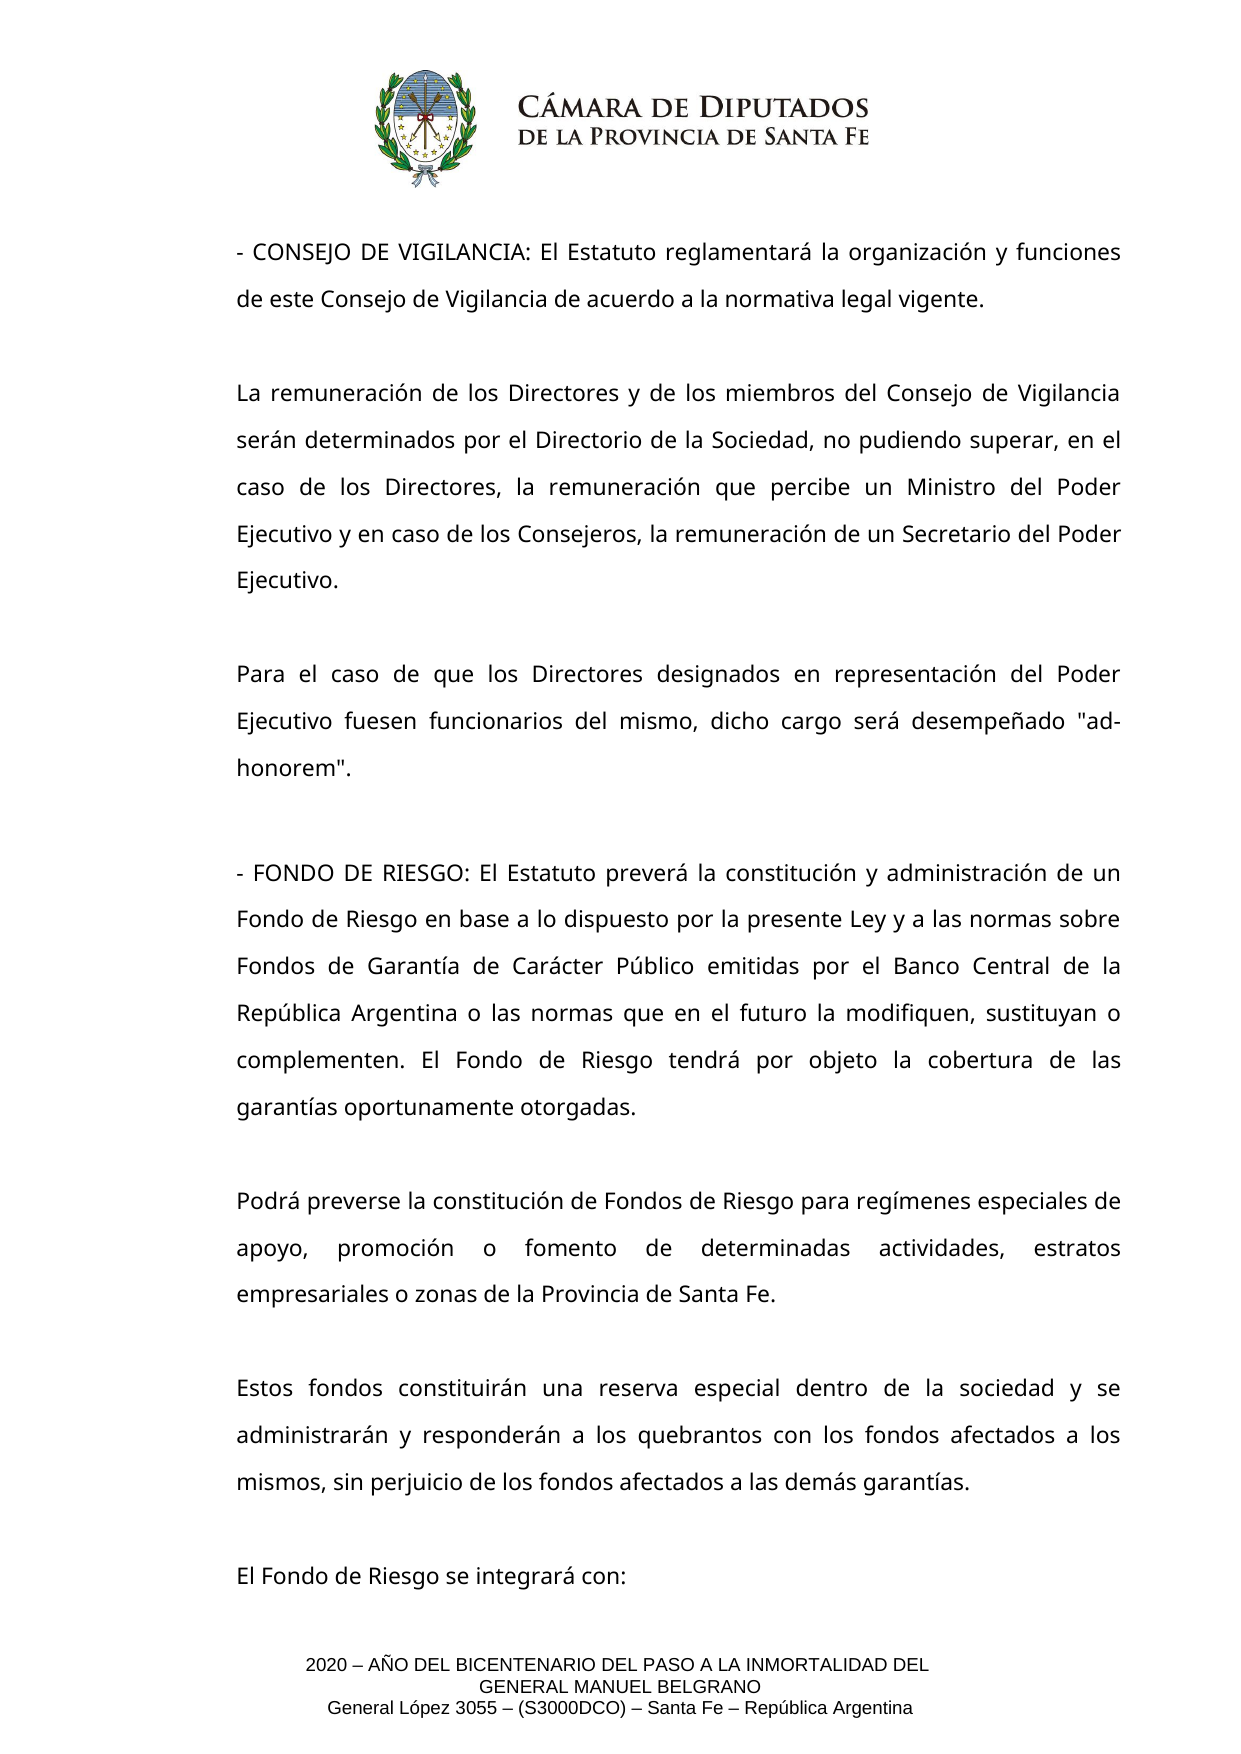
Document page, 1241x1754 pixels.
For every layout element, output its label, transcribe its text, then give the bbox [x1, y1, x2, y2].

text Podrá preverse la constitución de Fondos de Riesgo para regímenes especiales de apoyo, promoción o fomento de determinadas actividades, estratos empresariales o zonas de la Provincia de Santa Fe. [236, 1184, 1122, 1309]
text El Fondo de Riesgo se integrará con: [236, 1559, 1122, 1591]
text Para el caso de que los Directores designados en representación del Poder Ejecutivo fuesen funcionarios del mismo, dicho cargo será desempeñado "ad-honorem". [236, 658, 1122, 783]
text - CONSEJO DE VIGILANCIA: El Estatuto reglamentará la organización y funciones de este Consejo de Vigilancia de acuerdo a la normativa legal vigente. [236, 236, 1122, 314]
picture [374, 70, 869, 192]
text Estos fondos constituirán una reserva especial dentro de la sociedad y se administrarán y responderán a los quebrantos con los fondos afectados a los mismos, sin perjuicio de los fondos afectados a las demás garantías. [236, 1372, 1122, 1497]
text La remuneración de los Directores y de los miembros del Consejo de Vigilancia serán determinados por el Directorio de la Sociedad, no pudiendo superar, en el caso de los Directores, la remuneración que percibe un Ministro del Poder Ejecutivo y en caso de los Consejeros, la remuneración de un Secretario del Poder Ejecutivo. [236, 377, 1122, 596]
text - FONDO DE RIESGO: El Estatuto preverá la constitución y administración de un Fondo de Riesgo en base a lo dispuesto por la presente Ley y a las normas sobre Fondos de Garantía de Carácter Público emitidas por el Banco Central de la República Argentina o las normas que en el futuro la modifiquen, sustituyan o complementen. El Fondo de Riesgo tendrá por objeto la cobertura de las garantías oportunamente otorgadas. [236, 856, 1122, 1122]
